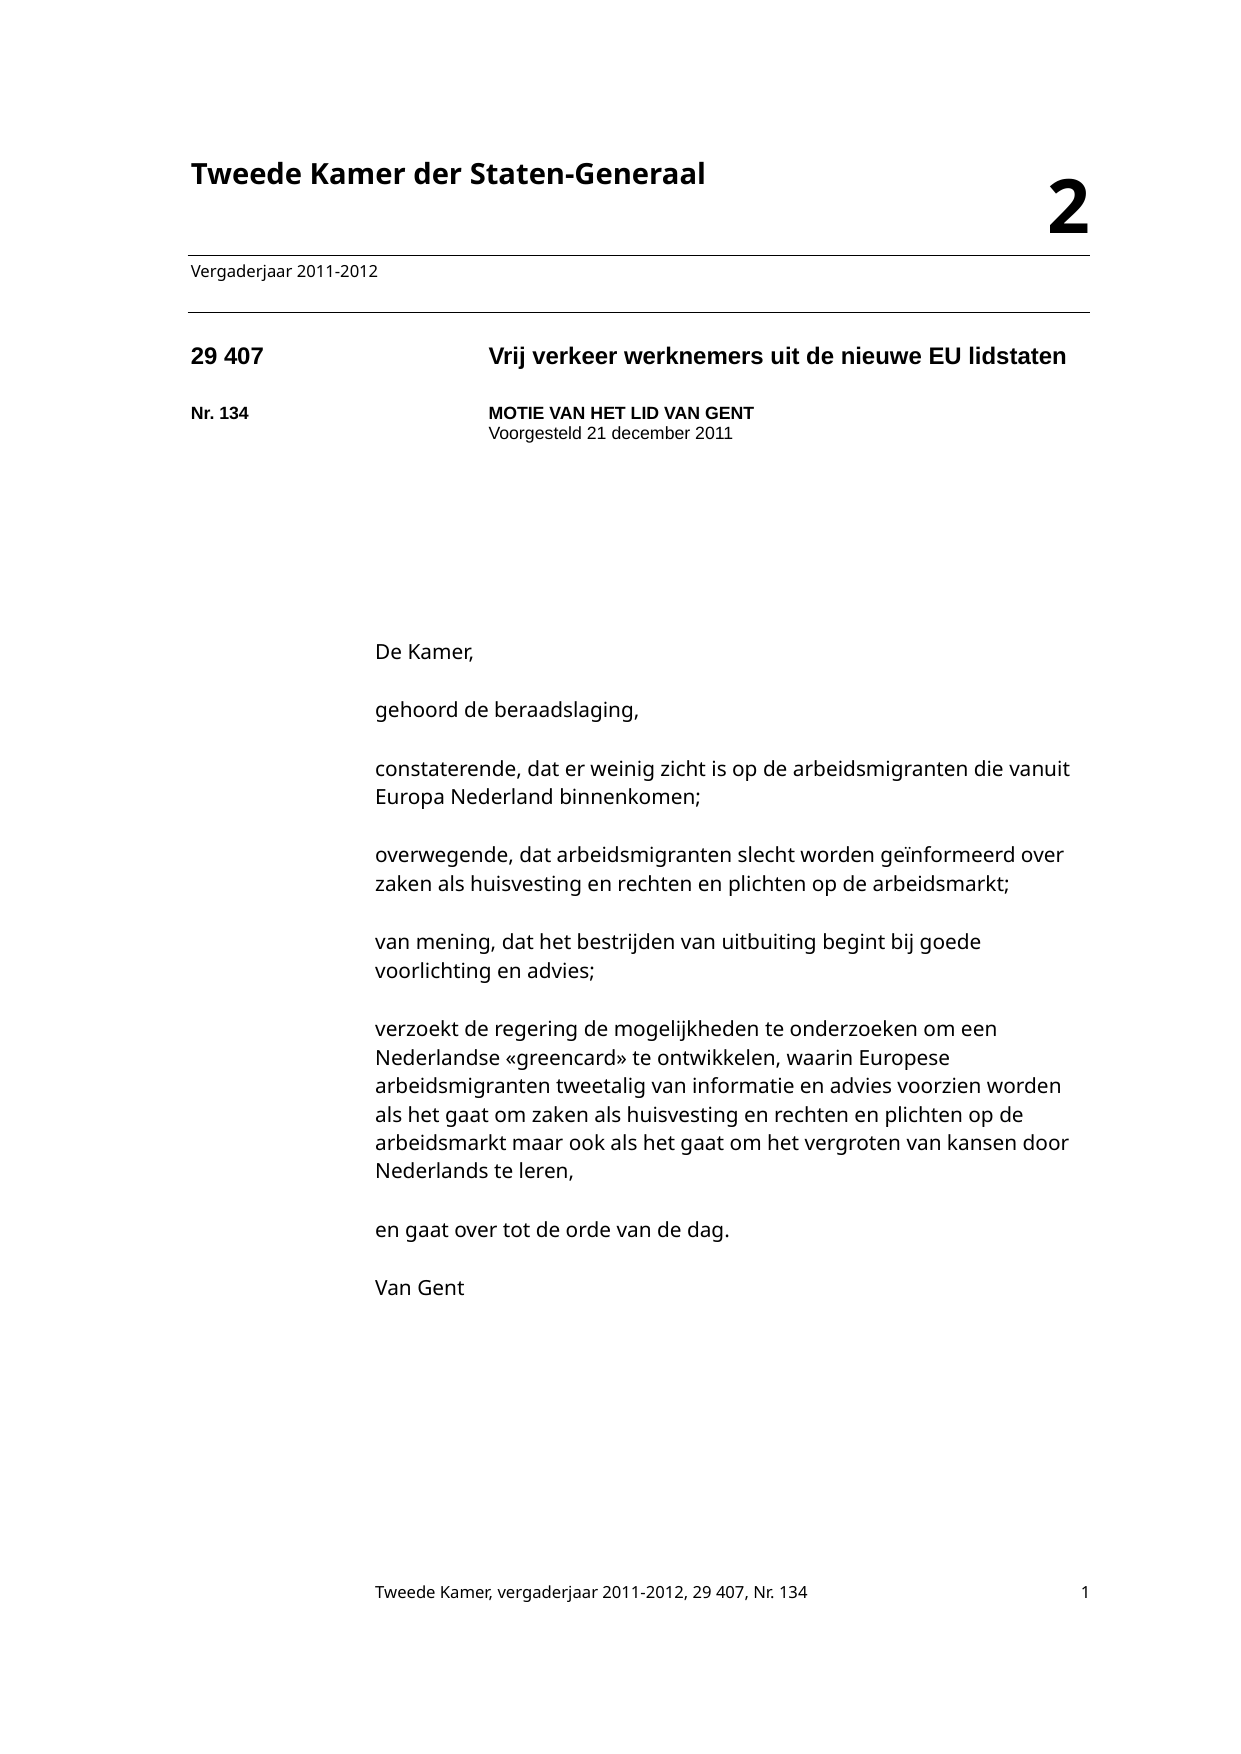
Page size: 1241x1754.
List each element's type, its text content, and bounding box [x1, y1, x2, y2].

table_cell [485, 256, 1090, 312]
text van mening, dat het bestrijden van uitbuiting begint bij goede voorlichting en advies; [375, 927, 1090, 984]
text overwegende, dat arbeidsmigranten slecht worden geïnformeerd over zaken als huisvesting en rechten en plichten op de arbeidsmarkt; [375, 841, 1090, 897]
table_cell Nr. 134 [188, 399, 485, 518]
table_cell 29 407 [188, 339, 485, 399]
text Van Gent [375, 1273, 1090, 1302]
text gehoord de beraadslaging, [375, 695, 1090, 724]
table_cell [485, 313, 1090, 339]
text De Kamer, [375, 637, 1090, 665]
table_cell Vergaderjaar 2011-2012 [188, 256, 485, 312]
text en gaat over tot de orde van de dag. [375, 1215, 1090, 1243]
table_header 2 [910, 150, 1090, 255]
table_cell Vrij verkeer werknemers uit de nieuwe EU lidstaten [485, 339, 1090, 399]
text constaterende, dat er weinig zicht is op de arbeidsmigranten die vanuit Europa Nederland binnenkomen; [375, 754, 1090, 811]
table_header Tweede Kamer der Staten-Generaal [188, 150, 909, 255]
table_cell [188, 313, 485, 339]
table_cell MOTIE VAN HET LID VAN GENT Voorgesteld 21 december 2011 [485, 399, 1090, 518]
text verzoekt de regering de mogelijkheden te onderzoeken om een Nederlandse «greencard» te ontwikkelen, waarin Europese arbeidsmigranten tweetalig van informatie en advies voorzien worden als het gaat om zaken als huisvesting en rechten en plichten op de arbeidsmarkt maar ook als het gaat om het vergroten van kansen door Nederlands te leren, [375, 1014, 1090, 1185]
